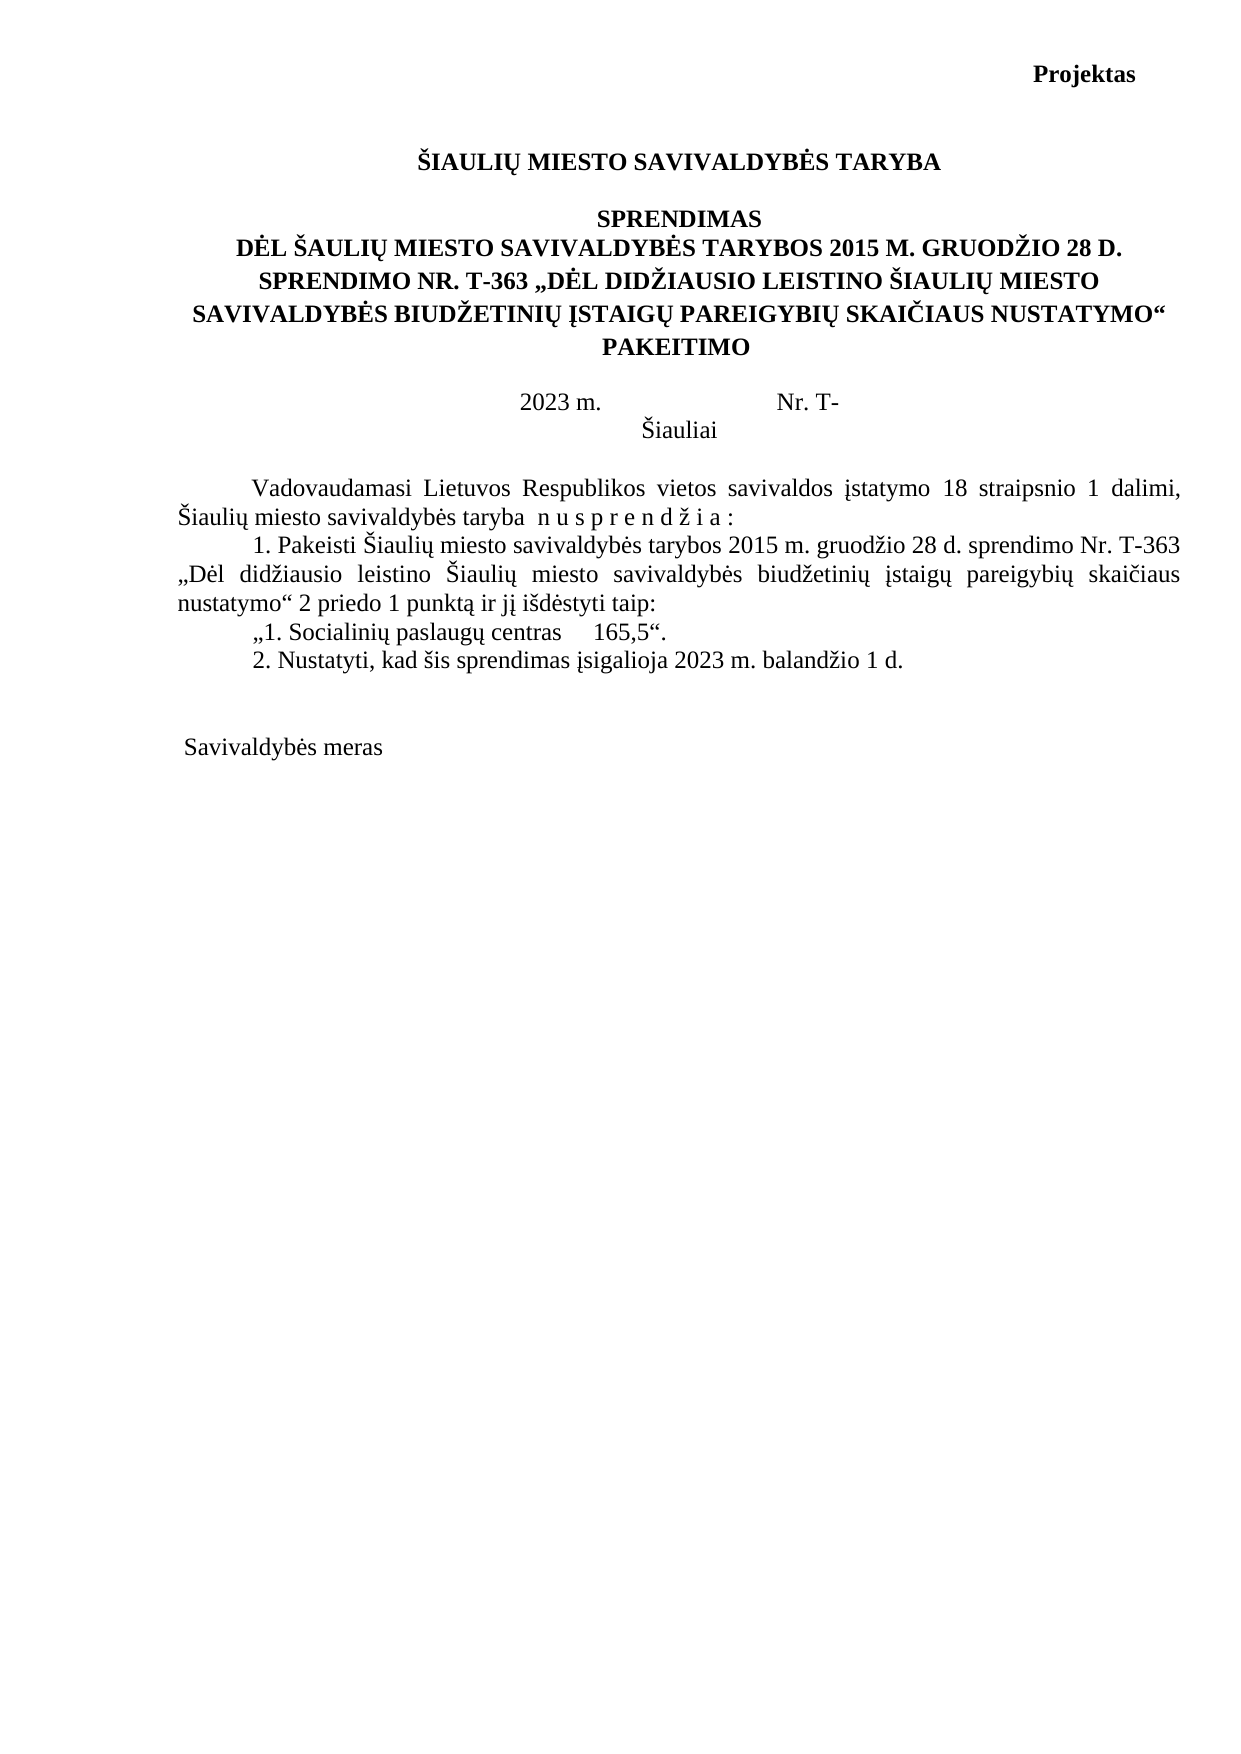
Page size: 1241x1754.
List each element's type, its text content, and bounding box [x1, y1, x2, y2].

text ŠIAULIŲ MIESTO SAVIVALDYBĖS TARYBA [177, 147, 1181, 176]
text 2. Nustatyti, kad šis sprendimas įsigalioja 2023 m. balandžio 1 d. [177, 646, 1181, 674]
text 1. Pakeisti Šiaulių miesto savivaldybės tarybos 2015 m. gruodžio 28 d. sprendimo Nr. T-363 „Dėl didžiausio leistino Šiaulių miesto savivaldybės biudžetinių įstaigų pareigybių skaičiaus nustatymo“ 2 priedo 1 punktą ir jį išdėstyti taip: [177, 531, 1181, 617]
text „1. Socialinių paslaugų centras 165,5“. [177, 617, 1181, 646]
text Vadovaudamasi Lietuvos Respublikos vietos savivaldos įstatymo 18 straipsnio 1 dalimi, Šiaulių miesto savivaldybės taryba nusprendžia: [177, 473, 1181, 531]
text Savivaldybės meras [177, 732, 1181, 761]
text SPRENDIMAS [177, 204, 1181, 233]
text DĖL ŠAULIŲ MIESTO SAVIVALDYBĖS TARYBOS 2015 M. GRUODŽIO 28 D. SPRENDIMO NR. T-363 „DĖL DIDŽIAUSIO LEISTINO ŠIAULIŲ MIESTO SAVIVALDYBĖS BIUDŽETINIŲ ĮSTAIGŲ PAREIGYBIŲ SKAIČIAUS NUSTATYMO“ PAKEITIMO [177, 233, 1181, 361]
text 2023 m. Nr. T- [177, 387, 1181, 416]
text Šiauliai [177, 416, 1181, 444]
